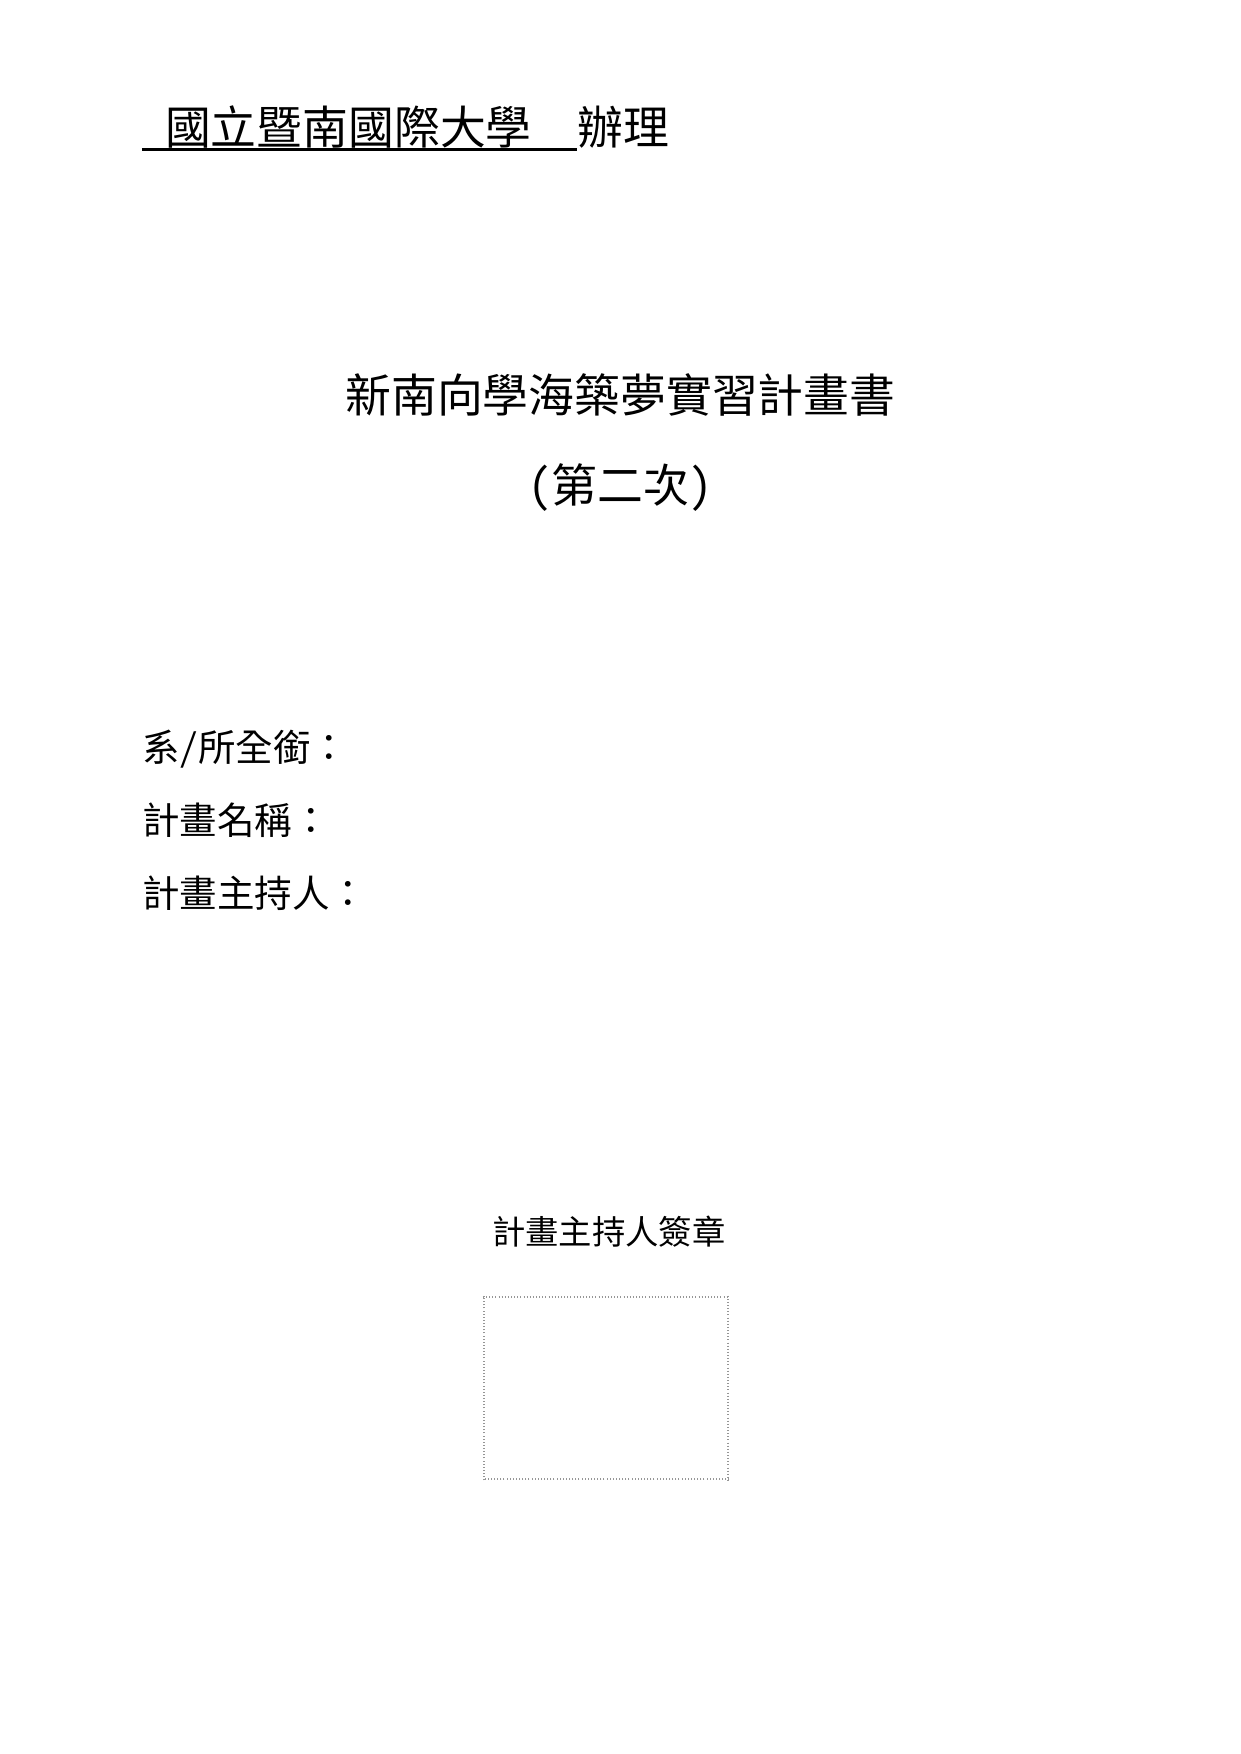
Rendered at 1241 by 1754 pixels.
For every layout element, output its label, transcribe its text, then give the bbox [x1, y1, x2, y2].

text (第二次) [142, 449, 1098, 516]
text 計畫主持人簽章 [142, 1206, 1098, 1254]
text 系/所全銜： [142, 718, 1098, 772]
text 計畫主持人： [142, 864, 1098, 918]
text 計畫名稱： [142, 791, 1098, 845]
text 新南向學海築夢實習計畫書 [142, 360, 1098, 426]
text 國立暨南國際大學 辦理 [142, 91, 1098, 158]
